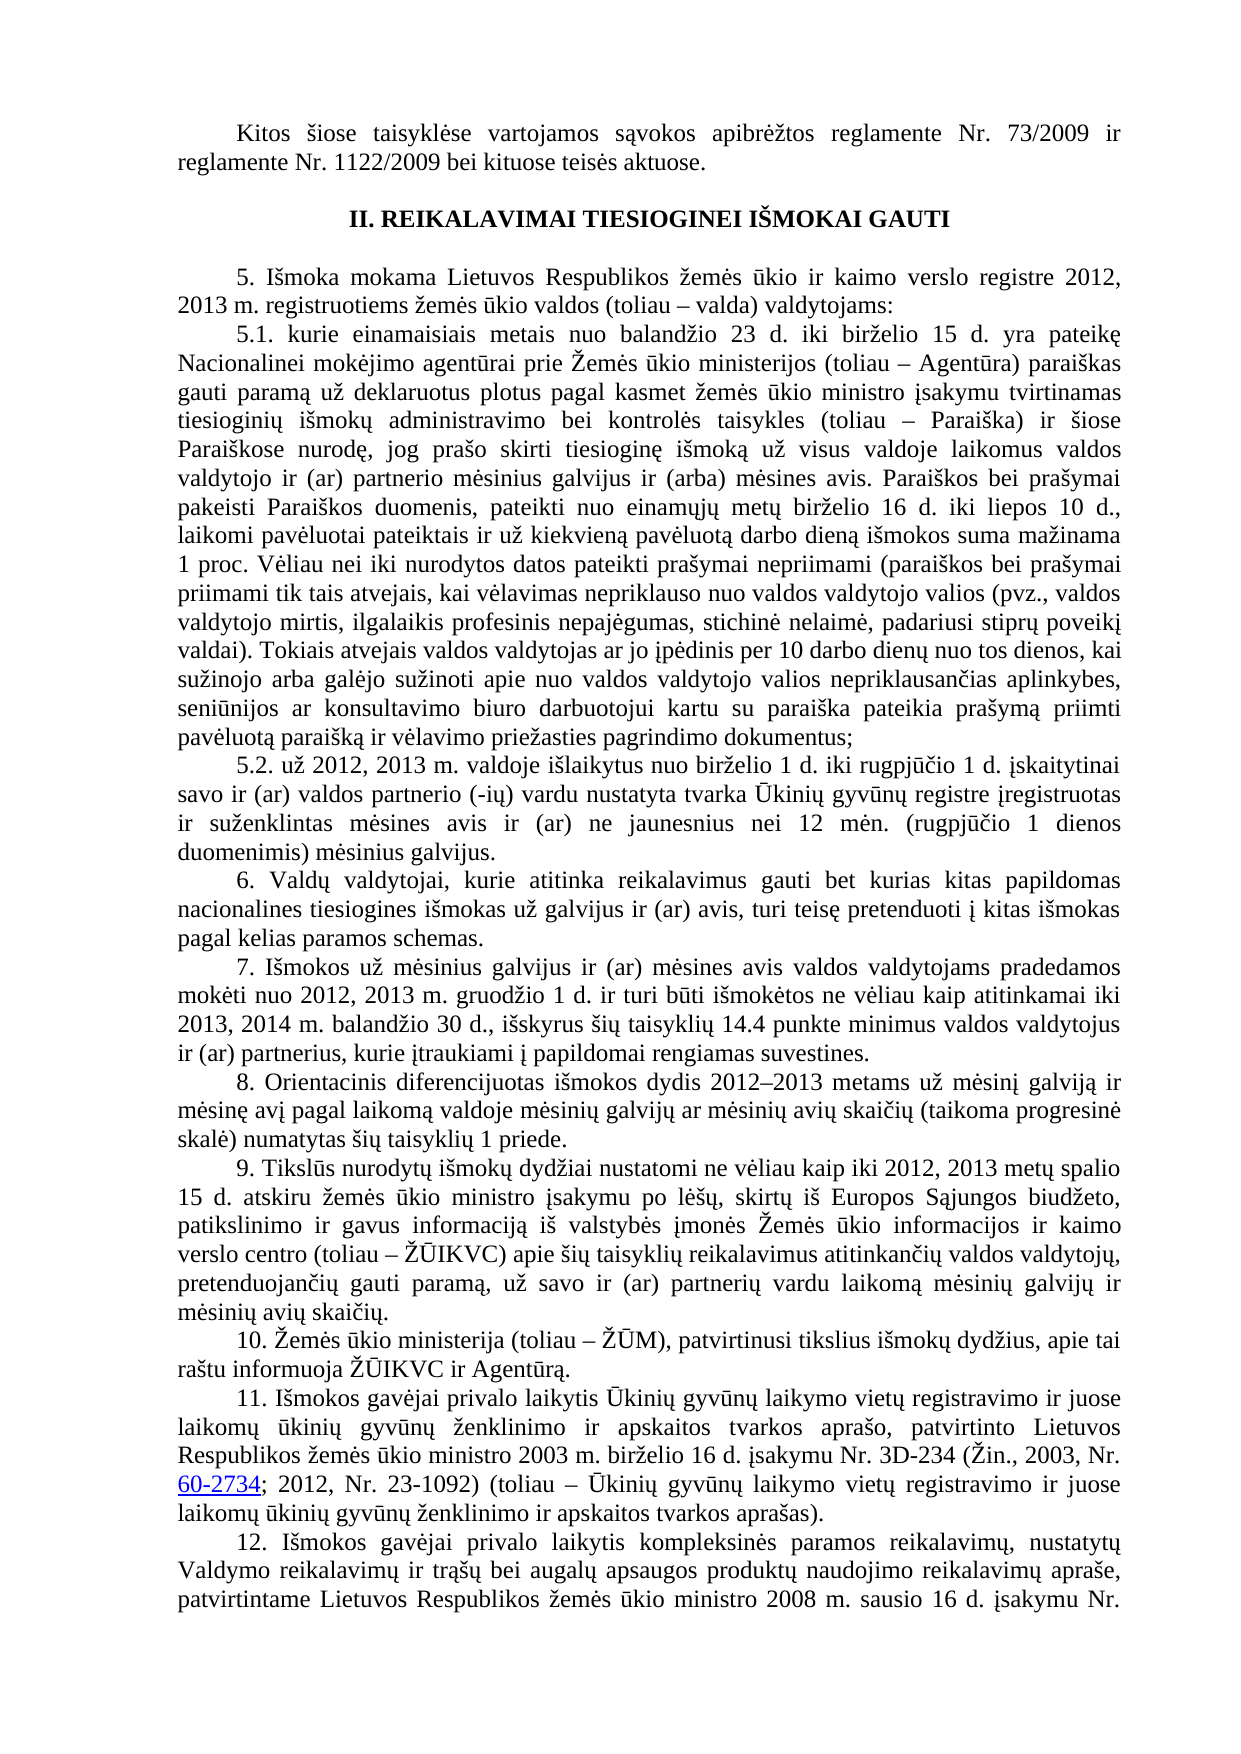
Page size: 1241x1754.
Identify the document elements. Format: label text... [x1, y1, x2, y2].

text 7. Išmokos už mėsinius galvijus ir (ar) mėsines avis valdos valdytojams pradedamos mokėti nuo 2012, 2013 m. gruodžio 1 d. ir turi būti išmokėtos ne vėliau kaip atitinkamai iki 2013, 2014 m. balandžio 30 d., išskyrus šių taisyklių 14.4 punkte minimus valdos valdytojus ir (ar) partnerius, kurie įtraukiami į papildomai rengiamas suvestines. [177, 952, 1122, 1067]
text 8. Orientacinis diferencijuotas išmokos dydis 2012–2013 metams už mėsinį galviją ir mėsinę avį pagal laikomą valdoje mėsinių galvijų ar mėsinių avių skaičių (taikoma progresinė skalė) numatytas šių taisyklių 1 priede. [177, 1067, 1122, 1153]
text 9. Tikslūs nurodytų išmokų dydžiai nustatomi ne vėliau kaip iki 2012, 2013 metų spalio 15 d. atskiru žemės ūkio ministro įsakymu po lėšų, skirtų iš Europos Sąjungos biudžeto, patikslinimo ir gavus informaciją iš valstybės įmonės Žemės ūkio informacijos ir kaimo verslo centro (toliau – ŽŪIKVC) apie šių taisyklių reikalavimus atitinkančių valdos valdytojų, pretenduojančių gauti paramą, už savo ir (ar) partnerių vardu laikomą mėsinių galvijų ir mėsinių avių skaičių. [177, 1153, 1122, 1326]
text 12. Išmokos gavėjai privalo laikytis kompleksinės paramos reikalavimų, nustatytų Valdymo reikalavimų ir trąšų bei augalų apsaugos produktų naudojimo reikalavimų apraše, patvirtintame Lietuvos Respublikos žemės ūkio ministro 2008 m. sausio 16 d. įsakymu Nr. [177, 1527, 1122, 1613]
text 6. Valdų valdytojai, kurie atitinka reikalavimus gauti bet kurias kitas papildomas nacionalines tiesiogines išmokas už galvijus ir (ar) avis, turi teisę pretenduoti į kitas išmokas pagal kelias paramos schemas. [177, 866, 1122, 952]
text 5.1. kurie einamaisiais metais nuo balandžio 23 d. iki birželio 15 d. yra pateikę Nacionalinei mokėjimo agentūrai prie Žemės ūkio ministerijos (toliau – Agentūra) paraiškas gauti paramą už deklaruotus plotus pagal kasmet žemės ūkio ministro įsakymu tvirtinamas tiesioginių išmokų administravimo bei kontrolės taisykles (toliau – Paraiška) ir šiose Paraiškose nurodę, jog prašo skirti tiesioginę išmoką už visus valdoje laikomus valdos valdytojo ir (ar) partnerio mėsinius galvijus ir (arba) mėsines avis. Paraiškos bei prašymai pakeisti Paraiškos duomenis, pateikti nuo einamųjų metų birželio 16 d. iki liepos 10 d., laikomi pavėluotai pateiktais ir už kiekvieną pavėluotą darbo dieną išmokos suma mažinama 1 proc. Vėliau nei iki nurodytos datos pateikti prašymai nepriimami (paraiškos bei prašymai priimami tik tais atvejais, kai vėlavimas nepriklauso nuo valdos valdytojo valios (pvz., valdos valdytojo mirtis, ilgalaikis profesinis nepajėgumas, stichinė nelaimė, padariusi stiprų poveikį valdai). Tokiais atvejais valdos valdytojas ar jo įpėdinis per 10 darbo dienų nuo tos dienos, kai sužinojo arba galėjo sužinoti apie nuo valdos valdytojo valios nepriklausančias aplinkybes, seniūnijos ar konsultavimo biuro darbuotojui kartu su paraiška pateikia prašymą priimti pavėluotą paraišką ir vėlavimo priežasties pagrindimo dokumentus; [177, 319, 1122, 751]
text Kitos šiose taisyklėse vartojamos sąvokos apibrėžtos reglamente Nr. 73/2009 ir reglamente Nr. 1122/2009 bei kituose teisės aktuose. [177, 118, 1122, 176]
text 11. Išmokos gavėjai privalo laikytis Ūkinių gyvūnų laikymo vietų registravimo ir juose laikomų ūkinių gyvūnų ženklinimo ir apskaitos tvarkos aprašo, patvirtinto Lietuvos Respublikos žemės ūkio ministro 2003 m. birželio 16 d. įsakymu Nr. 3D-234 (Žin., 2003, Nr. 60-2734; 2012, Nr. 23-1092) (toliau – Ūkinių gyvūnų laikymo vietų registravimo ir juose laikomų ūkinių gyvūnų ženklinimo ir apskaitos tvarkos aprašas). [177, 1383, 1122, 1527]
text II. REIKALAVIMAI TIESIOGINEI IŠMOKAI GAUTI [177, 204, 1122, 233]
text 5. Išmoka mokama Lietuvos Respublikos žemės ūkio ir kaimo verslo registre 2012, 2013 m. registruotiems žemės ūkio valdos (toliau – valda) valdytojams: [177, 262, 1122, 319]
text 5.2. už 2012, 2013 m. valdoje išlaikytus nuo birželio 1 d. iki rugpjūčio 1 d. įskaitytinai savo ir (ar) valdos partnerio (-ių) vardu nustatyta tvarka Ūkinių gyvūnų registre įregistruotas ir suženklintas mėsines avis ir (ar) ne jaunesnius nei 12 mėn. (rugpjūčio 1 dienos duomenimis) mėsinius galvijus. [177, 751, 1122, 866]
text 10. Žemės ūkio ministerija (toliau – ŽŪM), patvirtinusi tikslius išmokų dydžius, apie tai raštu informuoja ŽŪIKVC ir Agentūrą. [177, 1326, 1122, 1383]
